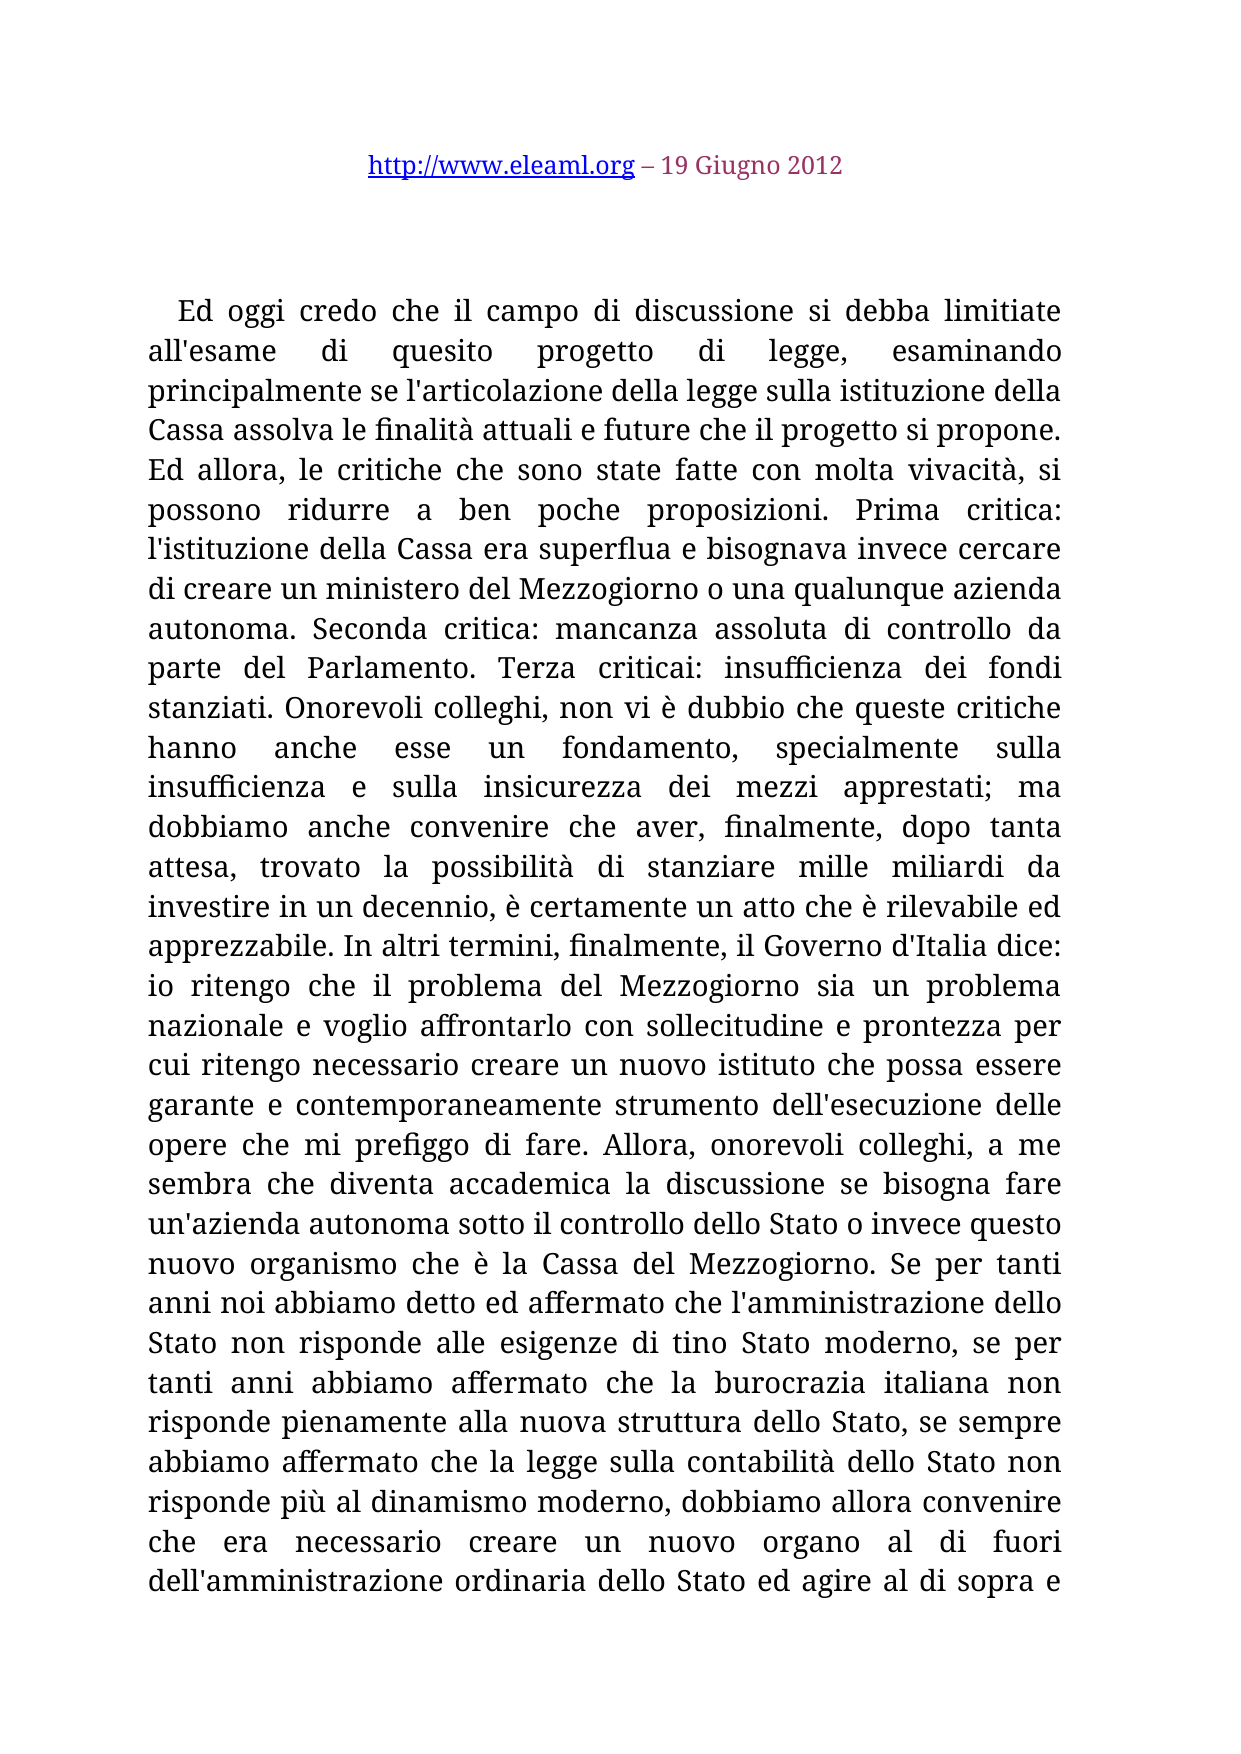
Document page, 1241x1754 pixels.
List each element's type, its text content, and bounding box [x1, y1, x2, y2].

text Ed oggi credo che il campo di discussione si debba limitiate all'esame di quesito progetto di legge, esaminando principalmente se l'articolazione della legge sulla istituzione della Cassa assolva le finalità attuali e future che il progetto si propone. Ed allora, le critiche che sono state fatte con molta vivacità, si possono ridurre a ben poche proposizioni. Prima critica: l'istituzione della Cassa era superflua e bisognava invece cercare di creare un ministero del Mezzogiorno o una qualunque azienda autonoma. Seconda critica: mancanza assoluta di controllo da parte del Parlamento. Terza criticai: insufficienza dei fondi stanziati. Onorevoli colleghi, non vi è dubbio che queste critiche hanno anche esse un fondamento, specialmente sulla insufficienza e sulla insicurezza dei mezzi apprestati; ma dobbiamo anche convenire che aver, finalmente, dopo tanta attesa, trovato la possibilità di stanziare mille miliardi da investire in un decennio, è certamente un atto che è rilevabile ed apprezzabile. In altri termini, finalmente, il Governo d'Italia dice: io ritengo che il problema del Mezzogiorno sia un problema nazionale e voglio affrontarlo con sollecitudine e prontezza per cui ritengo necessario creare un nuovo istituto che possa essere garante e contemporaneamente strumento dell'esecuzione delle opere che mi prefiggo di fare. Allora, onorevoli colleghi, a me sembra che diventa accademica la discussione se bisogna fare un'azienda autonoma sotto il controllo dello Stato o invece questo nuovo organismo che è la Cassa del Mezzogiorno. Se per tanti anni noi abbiamo detto ed affermato che l'amministrazione dello Stato non risponde alle esigenze di tino Stato moderno, se per tanti anni abbiamo affermato che la burocrazia italiana non risponde pienamente alla nuova struttura dello Stato, se sempre abbiamo affermato che la legge sulla contabilità dello Stato non risponde più al dinamismo moderno, dobbiamo allora convenire che era necessario creare un nuovo organo al di fuori dell'amministrazione ordinaria dello Stato ed agire al di sopra e [148, 291, 1063, 1600]
